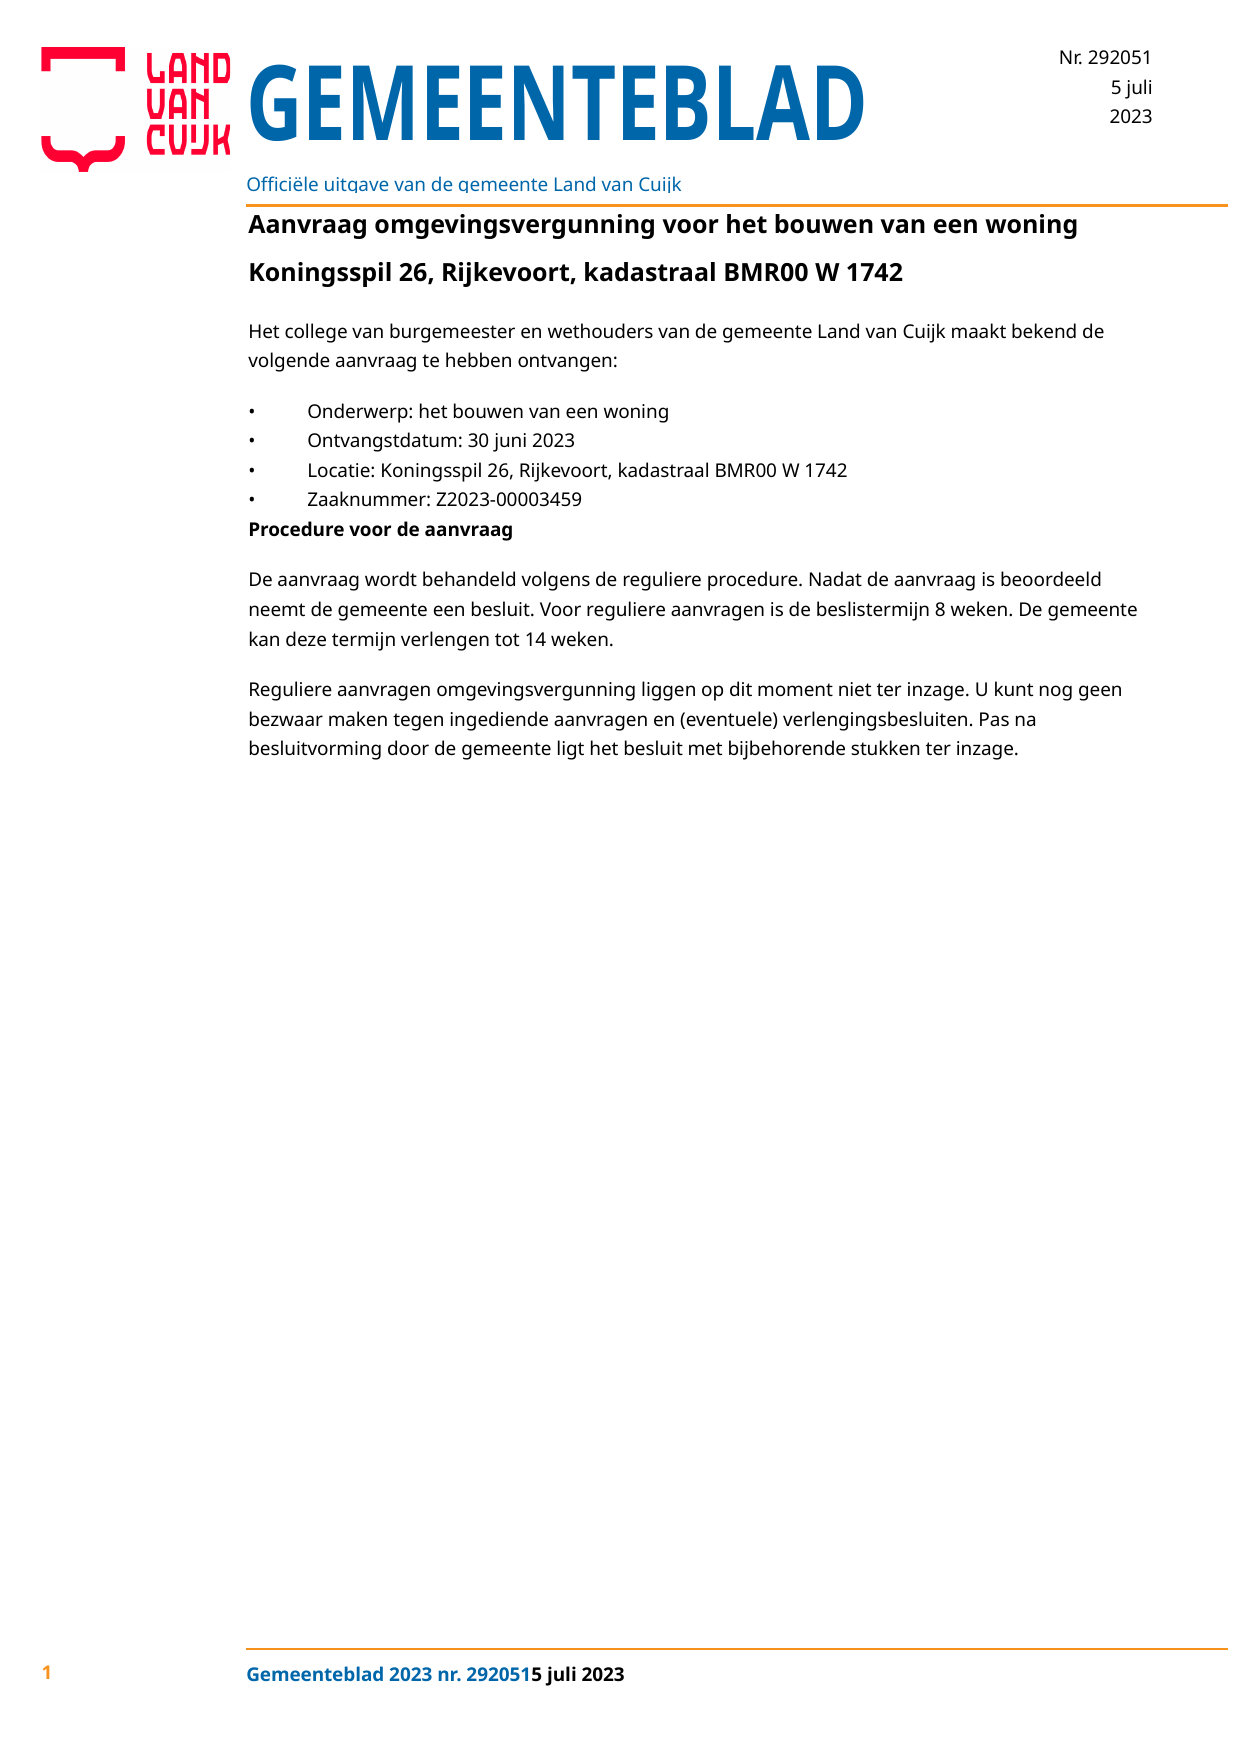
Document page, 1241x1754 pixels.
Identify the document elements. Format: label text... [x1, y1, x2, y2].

list Locatie: Koningsspil 26, Rijkevoort, kadastraal BMR00 W 1742 [248, 457, 1152, 483]
list Ontvangstdatum: 30 juni 2023 [248, 427, 1152, 453]
text Reguliere aanvragen omgevingsvergunning liggen op dit moment niet ter inzage. U kunt nog geen bezwaar maken tegen ingediende aanvragen en (eventuele) verlengingsbesluiten. Pas na besluitvorming door de gemeente ligt het besluit met bijbehorende stukken ter inzage. [248, 676, 1152, 761]
picture [41, 47, 231, 172]
text De aanvraag wordt behandeld volgens de reguliere procedure. Nadat de aanvraag is beoordeeld neemt de gemeente een besluit. Voor reguliere aanvragen is de beslistermijn 8 weken. De gemeente kan deze termijn verlengen tot 14 weken. [248, 567, 1152, 652]
list Onderwerp: het bouwen van een woning [248, 398, 1152, 424]
list Zaaknummer: Z2023-00003459 [248, 487, 1152, 512]
text Procedure voor de aanvraag [248, 516, 1152, 542]
text Aanvraag omgevingsvergunning voor het bouwen van een woning Koningsspil 26, Rijkevoort, kadastraal BMR00 W 1742 [248, 207, 1152, 288]
text Het college van burgemeester en wethouders van de gemeente Land van Cuijk maakt bekend de volgende aanvraag te hebben ontvangen: [248, 318, 1152, 373]
